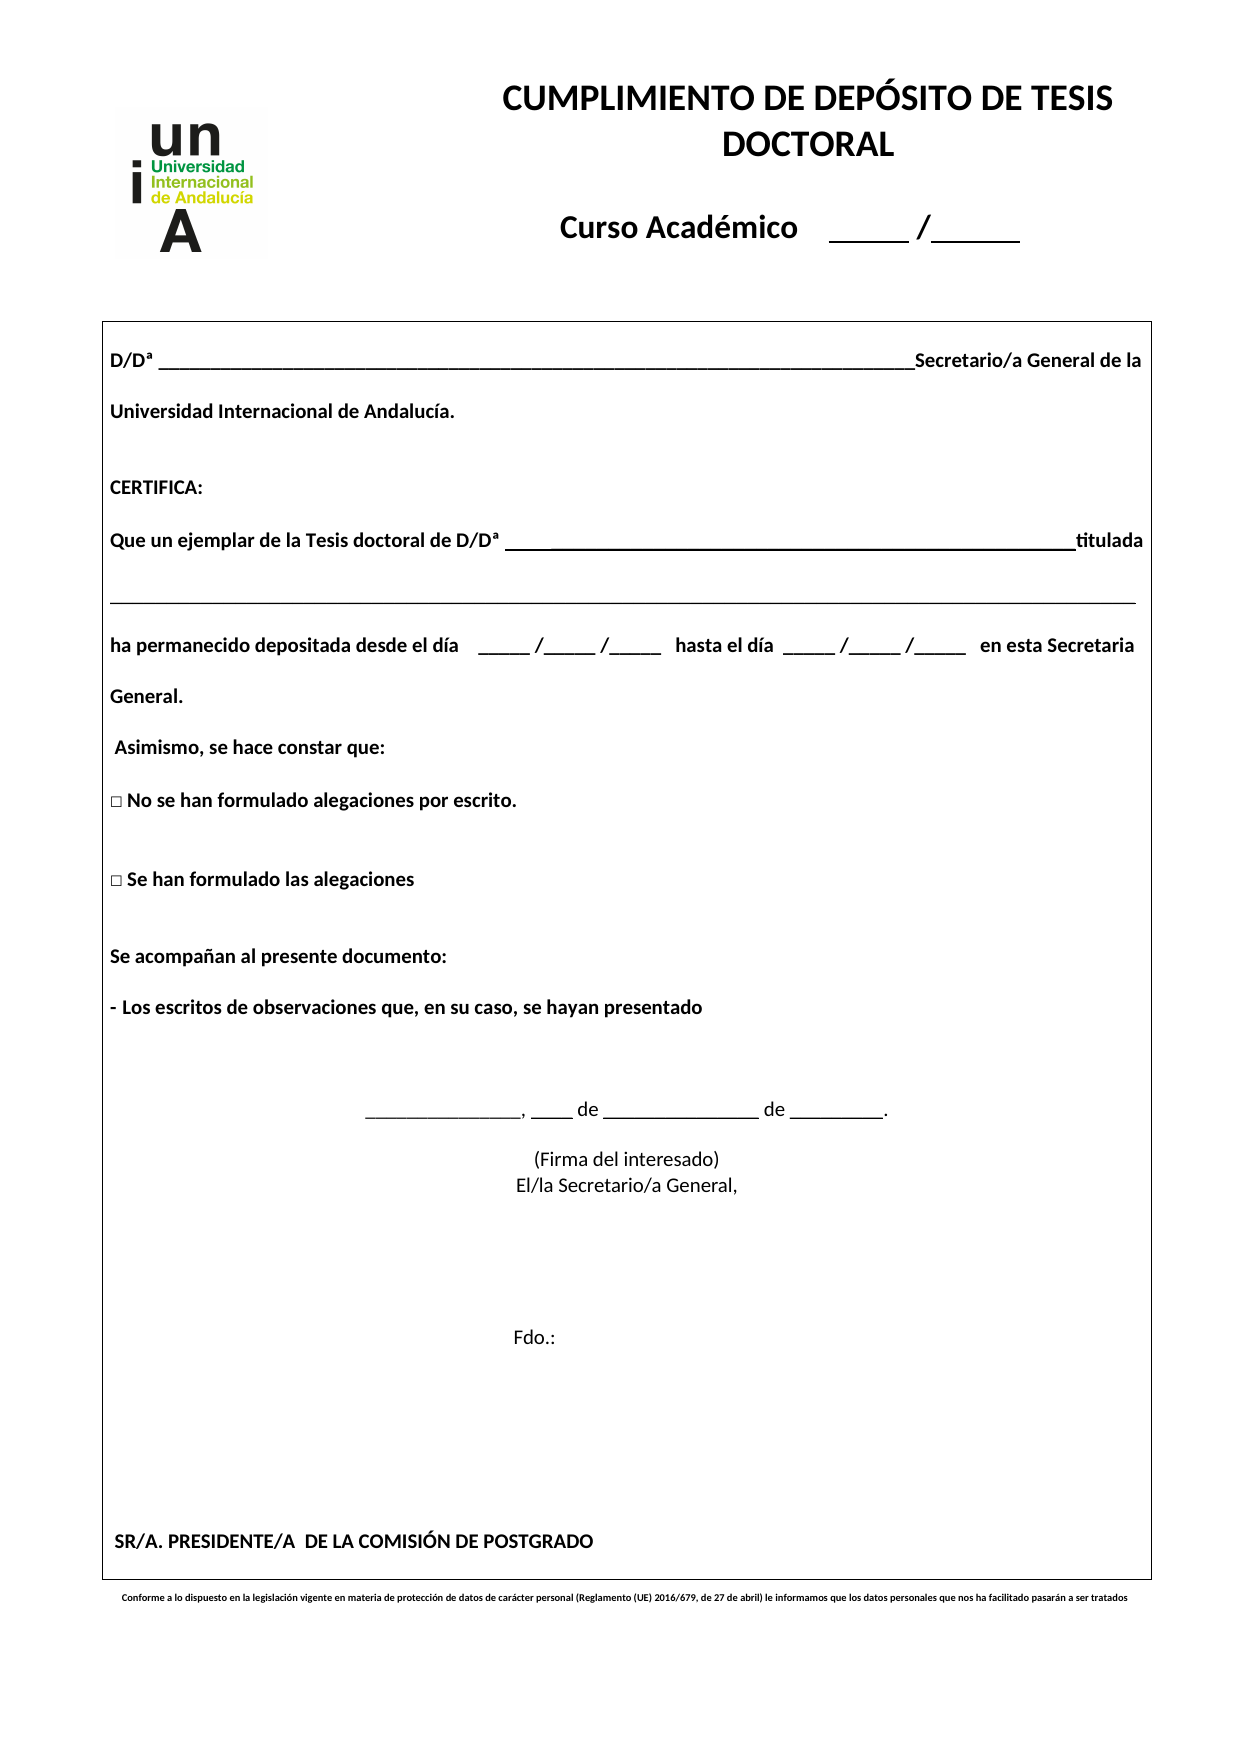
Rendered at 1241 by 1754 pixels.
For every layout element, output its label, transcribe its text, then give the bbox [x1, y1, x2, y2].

table_cell Conforme a lo dispuesto en la legislación vigente en materia de protección de datos de carácter personal (Reglamento (UE) 2016/679, de 27 de abril) le informamos que los datos personales que nos ha facilitado pasarán a ser tratados [103, 1580, 1151, 1606]
table_header D/Dª _________________________________________________________________________Secretario/a General de la Universidad Internacional de Andalucía. CERTIFICA: Que un ejemplar de la Tesis doctoral de D/Dª ______________________________________________titulada __________________________________________________________________________________________ ha permanecido depositada desde el día ­_____ /_____ ­/_____ hasta el día _____ /_____ /_____ en esta Secretaria General. Asimismo, se hace constar que: ☐ No se han formulado alegaciones por escrito. ☐ Se han formulado las alegaciones Se acompañan al presente documento: - Los escritos de observaciones que, en su caso, se hayan presentado ­_______________, ____ de _______________ de _________. (Firma del interesado) El/la Secretario/a General, Fdo.: SR/A. PRESIDENTE/A DE LA COMISIÓN DE POSTGRADO [103, 322, 1151, 1579]
